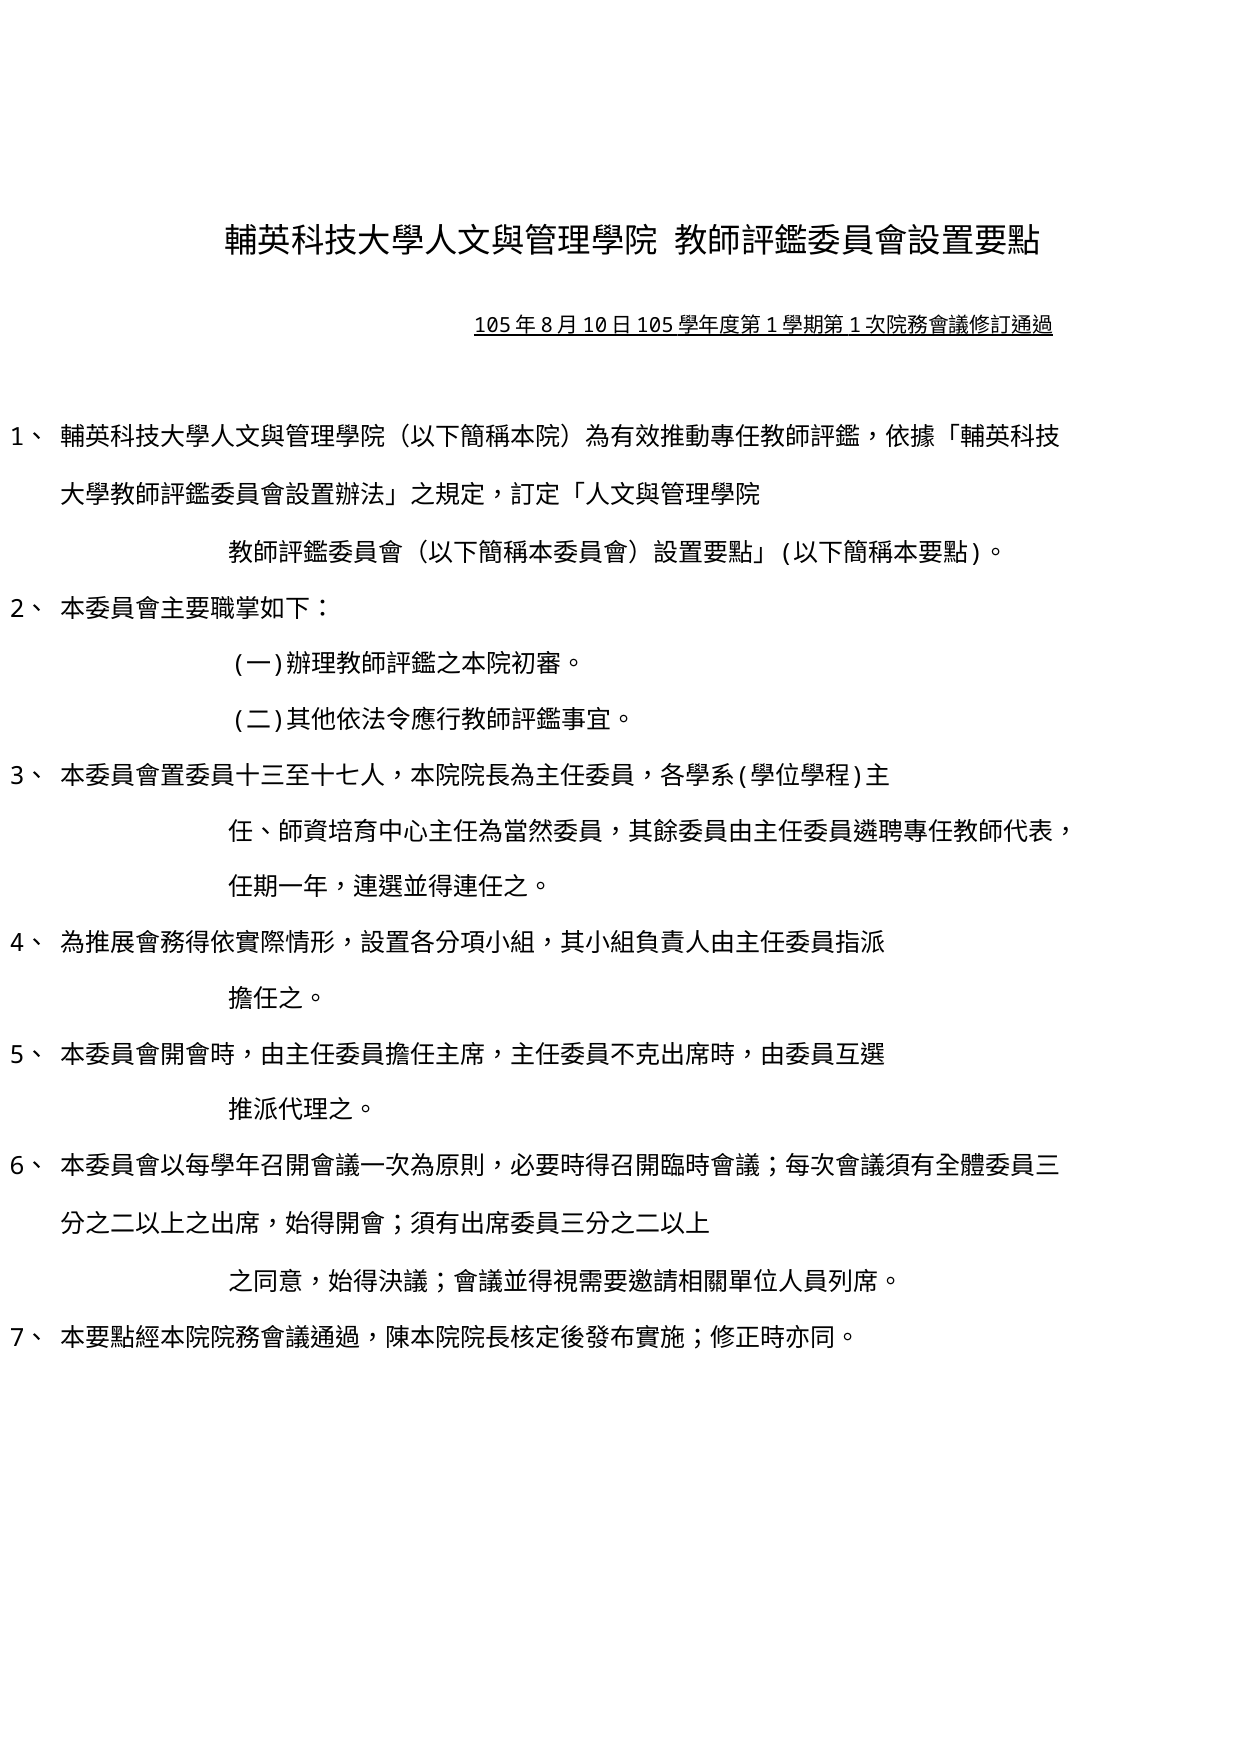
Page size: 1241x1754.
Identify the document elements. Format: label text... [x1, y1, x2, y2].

list 為推展會務得依實際情形，設置各分項小組，其小組負責人由主任委員指派 [9, 923, 1077, 959]
list 本委員會置委員十三至十七人，本院院長為主任委員，各學系(學位學程)主 [9, 755, 1077, 792]
text 教師評鑑委員會（以下簡稱本委員會）設置要點」(以下簡稱本要點)。 [228, 532, 1077, 569]
text 任、師資培育中心主任為當然委員，其餘委員由主任委員遴聘專任教師代表， [228, 811, 1077, 847]
list 輔英科技大學人文與管理學院（以下簡稱本院）為有效推動專任教師評鑑，依據「輔英科技大學教師評鑑委員會設置辦法」之規定，訂定「人文與管理學院 [9, 417, 1077, 511]
text (一)辦理教師評鑑之本院初審。 [216, 644, 1077, 680]
text 擔任之。 [228, 978, 1077, 1014]
list 本委員會開會時，由主任委員擔任主席，主任委員不克出席時，由委員互選 [9, 1034, 1077, 1070]
list 本委員會主要職掌如下： [9, 588, 1077, 624]
text 推派代理之。 [228, 1090, 1077, 1126]
text 任期一年，連選並得連任之。 [228, 867, 1077, 903]
list 本要點經本院院務會議通過，陳本院院長核定後發布實施；修正時亦同。 [9, 1317, 1077, 1353]
text 輔英科技大學人文與管理學院 教師評鑑委員會設置要點 [224, 214, 1077, 262]
text 之同意，始得決議；會議並得視需要邀請相關單位人員列席。 [228, 1261, 1077, 1298]
text 105年8月10日105學年度第1學期第1次院務會議修訂通過 [60, 308, 1063, 338]
text (二)其他依法令應行教師評鑑事宜。 [216, 700, 1077, 736]
list 本委員會以每學年召開會議一次為原則，必要時得召開臨時會議；每次會議須有全體委員三分之二以上之出席，始得開會；須有出席委員三分之二以上 [9, 1146, 1077, 1240]
